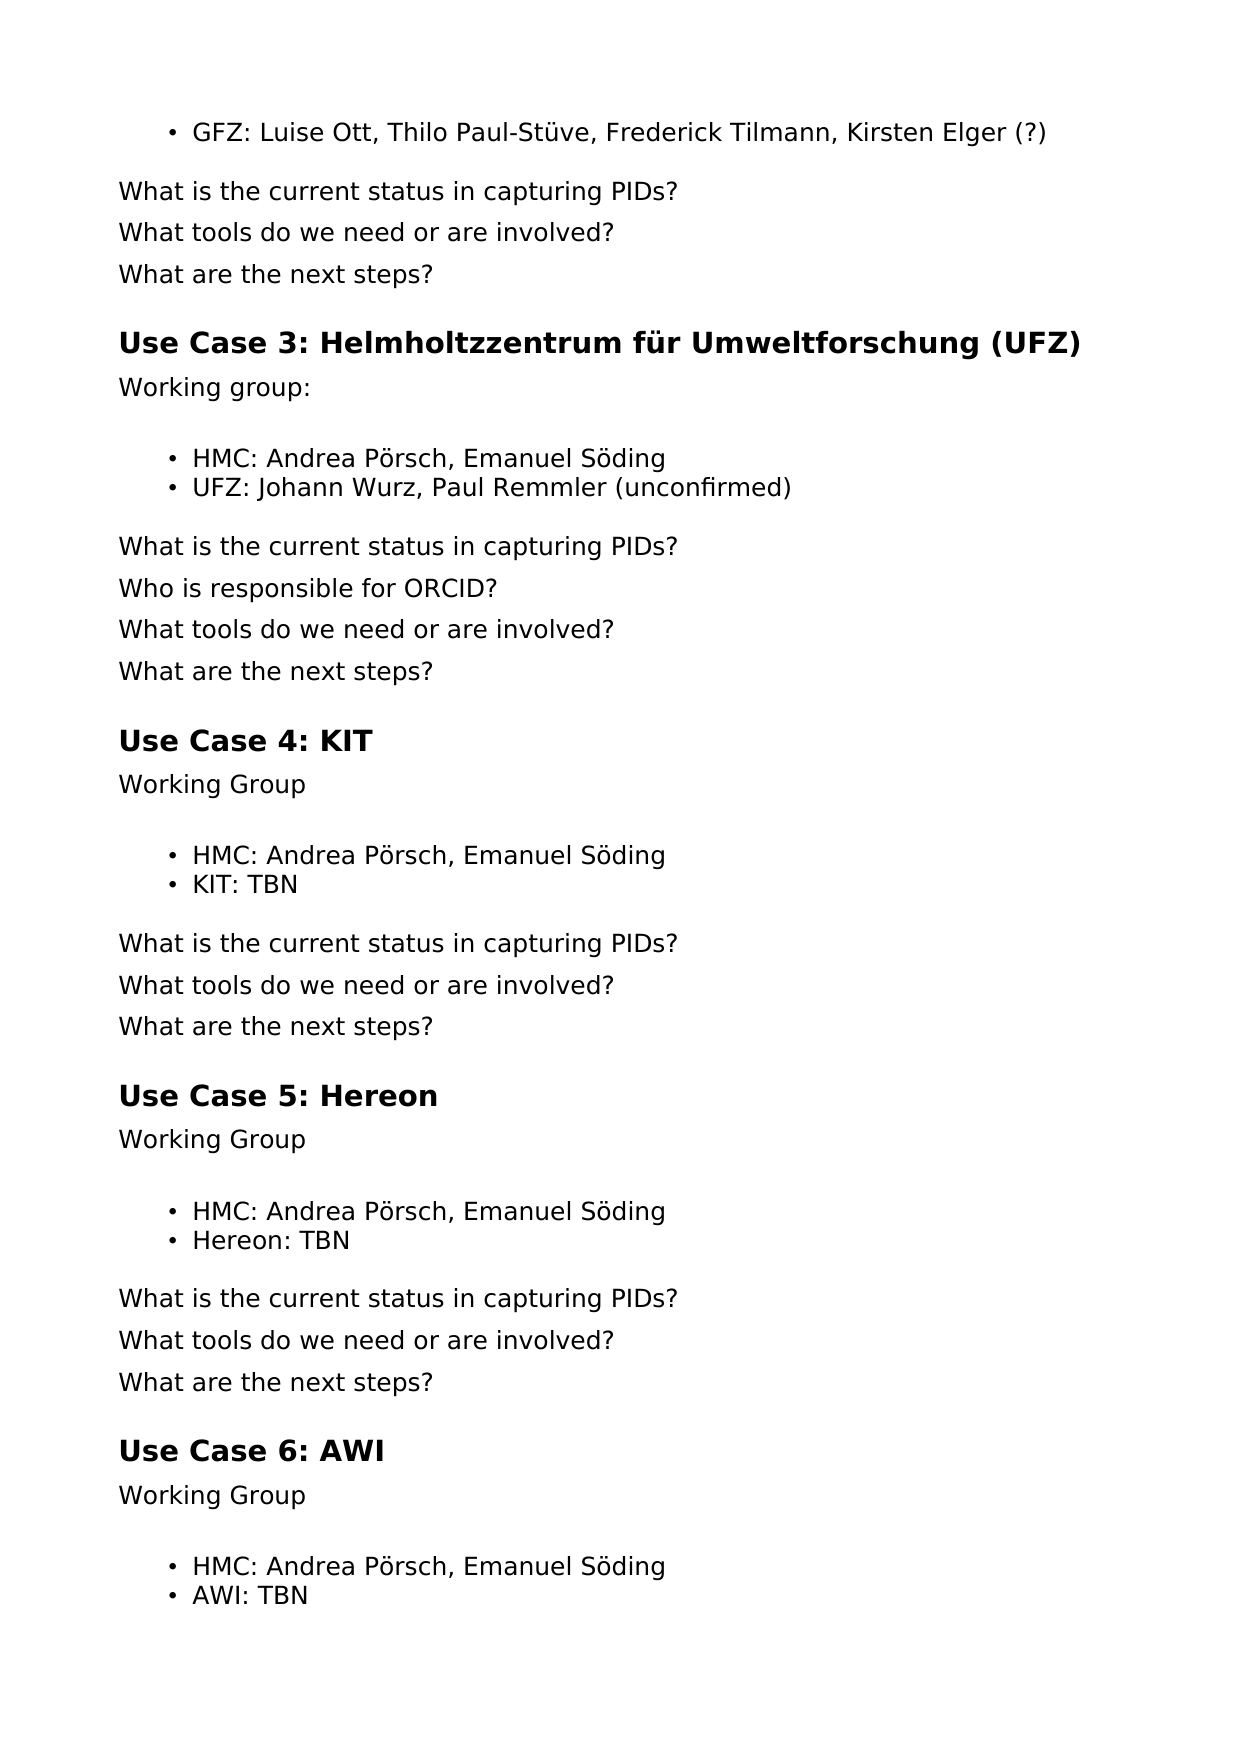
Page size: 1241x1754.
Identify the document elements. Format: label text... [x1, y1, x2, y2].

text Working group: [118, 373, 1122, 402]
list GFZ: Luise Ott, Thilo Paul-Stüve, Frederick Tilmann, Kirsten Elger (?) [177, 118, 1122, 147]
text What are the next steps? [118, 1013, 1122, 1042]
list HMC: Andrea Pörsch, Emanuel Söding [177, 1552, 1122, 1581]
list AWI: TBN [177, 1581, 1122, 1611]
list UFZ: Johann Wurz, Paul Remmler (unconfirmed) [177, 473, 1122, 503]
text What tools do we need or are involved? [118, 1326, 1122, 1356]
text What tools do we need or are involved? [118, 616, 1122, 645]
text What are the next steps? [118, 1368, 1122, 1397]
text Working Group [118, 770, 1122, 799]
text Working Group [118, 1126, 1122, 1155]
subtitle Use Case 5: Hereon [118, 1079, 1122, 1113]
list Hereon: TBN [177, 1226, 1122, 1255]
text What are the next steps? [118, 657, 1122, 686]
text What is the current status in capturing PIDs? [118, 929, 1122, 958]
text What are the next steps? [118, 260, 1122, 289]
text What is the current status in capturing PIDs? [118, 532, 1122, 561]
list HMC: Andrea Pörsch, Emanuel Söding [177, 841, 1122, 871]
text What tools do we need or are involved? [118, 971, 1122, 1000]
text What is the current status in capturing PIDs? [118, 1285, 1122, 1314]
subtitle Use Case 3: Helmholtzzentrum für Umweltforschung (UFZ) [118, 327, 1122, 361]
list KIT: TBN [177, 871, 1122, 900]
subtitle Use Case 6: AWI [118, 1435, 1122, 1469]
text What is the current status in capturing PIDs? [118, 177, 1122, 206]
text Working Group [118, 1481, 1122, 1510]
text What tools do we need or are involved? [118, 218, 1122, 248]
list HMC: Andrea Pörsch, Emanuel Söding [177, 444, 1122, 473]
list HMC: Andrea Pörsch, Emanuel Söding [177, 1197, 1122, 1226]
subtitle Use Case 4: KIT [118, 724, 1122, 758]
text Who is responsible for ORCID? [118, 574, 1122, 603]
